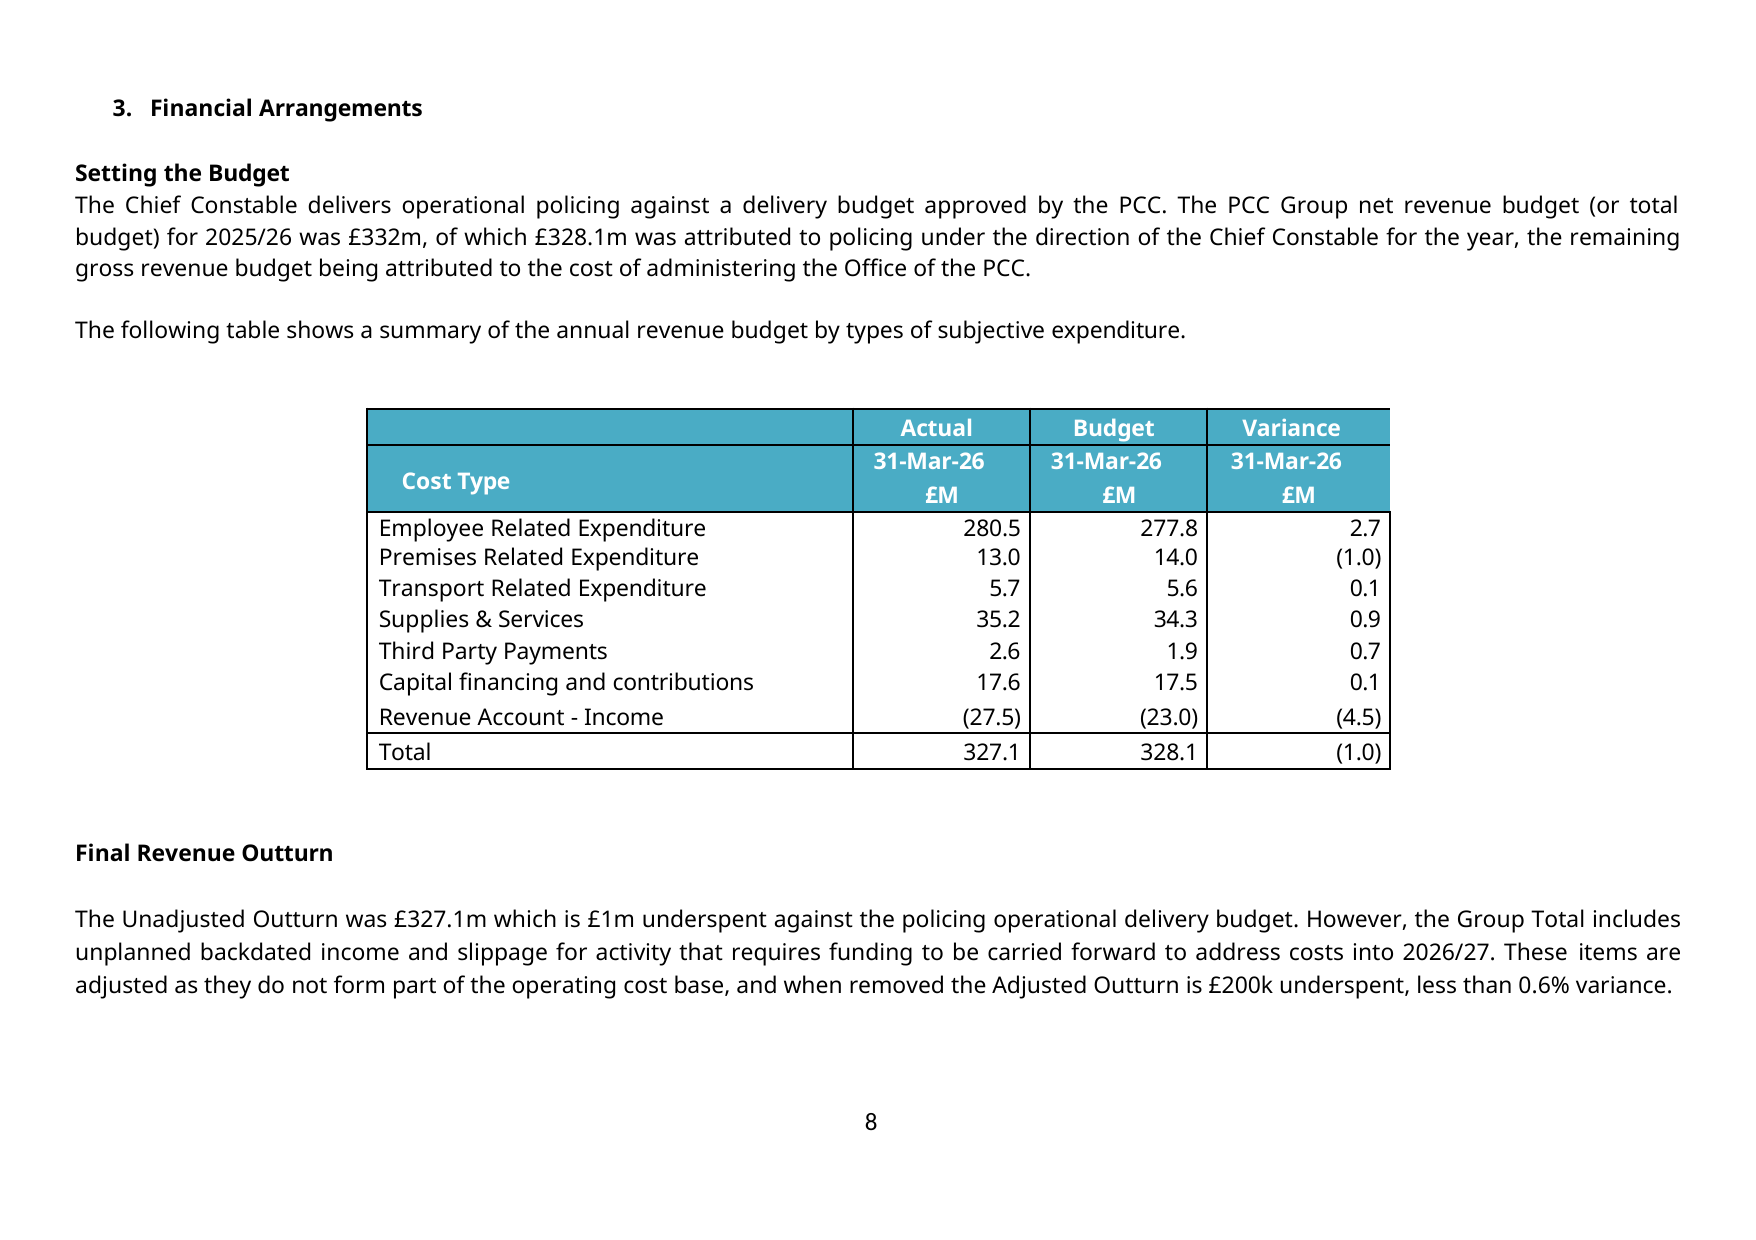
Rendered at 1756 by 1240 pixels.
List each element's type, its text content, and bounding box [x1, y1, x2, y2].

table_cell 327.1 [854, 734, 1029, 768]
table_cell 34.3 [1031, 604, 1206, 636]
table_cell 14.0 [1031, 542, 1206, 573]
table_cell Employee Related Expenditure [368, 513, 852, 542]
table_cell (23.0) [1031, 698, 1206, 732]
table_cell Capital financing and contributions [368, 667, 852, 698]
table_header Actual [854, 410, 1029, 444]
table_cell 35.2 [854, 604, 1029, 636]
table_cell Transport Related Expenditure [368, 573, 852, 604]
table_cell 31-Mar-26 [854, 446, 1029, 475]
table_cell 31-Mar-26 [1031, 446, 1206, 475]
text The Unadjusted Outturn was £327.1m which is £1m underspent against the policing operational delivery budget. However, the Group Total includes unplanned backdated income and slippage for activity that requires funding to be carried forward to address costs into 2026/27. These items are adjusted as they do not form part of the operating cost base, and when removed the Adjusted Outturn is £200k underspent, less than 0.6% variance. [75, 903, 1681, 1001]
table_cell 0.1 [1208, 573, 1389, 604]
table_cell 277.8 [1031, 513, 1206, 542]
table_cell 0.1 [1208, 667, 1389, 698]
table_cell Premises Related Expenditure [368, 542, 852, 573]
table_cell 5.6 [1031, 573, 1206, 604]
table_cell £M [1208, 475, 1390, 511]
subtitle Financial Arrangements [112, 92, 1696, 123]
table_cell 0.9 [1208, 604, 1389, 636]
table_cell Cost Type [368, 446, 852, 511]
table_cell 17.5 [1031, 667, 1206, 698]
table_cell £M [854, 475, 1029, 511]
table_cell 17.6 [854, 667, 1029, 698]
table_cell (1.0) [1208, 734, 1389, 768]
table_cell £M [1031, 475, 1206, 511]
table_header Budget [1031, 410, 1206, 444]
table_cell 5.7 [854, 573, 1029, 604]
table_cell 31-Mar-26 [1208, 446, 1390, 475]
text Setting the Budget [75, 157, 1696, 188]
table_cell 2.6 [854, 636, 1029, 667]
text The following table shows a summary of the annual revenue budget by types of subjective expenditure. [75, 314, 1696, 346]
subtitle Final Revenue Outturn [75, 837, 1696, 868]
table_cell (4.5) [1208, 698, 1389, 732]
table_header Variance [1208, 410, 1390, 444]
text The Chief Constable delivers operational policing against a delivery budget approved by the PCC. The PCC Group net revenue budget (or total budget) for 2025/26 was £332m, of which £328.1m was attributed to policing under the direction of the Chief Constable for the year, the remaining gross revenue budget being attributed to the cost of administering the Office of the PCC. [75, 189, 1681, 283]
table_cell Revenue Account - Income [368, 698, 852, 732]
table_cell 2.7 [1208, 513, 1389, 542]
table_header [368, 410, 852, 444]
table_cell 328.1 [1031, 734, 1206, 768]
table_cell (27.5) [854, 698, 1029, 732]
table_cell (1.0) [1208, 542, 1389, 573]
table_cell Supplies & Services [368, 604, 852, 636]
table_cell 0.7 [1208, 636, 1389, 667]
table_cell Total [368, 734, 852, 768]
table_cell 13.0 [854, 542, 1029, 573]
table_cell 280.5 [854, 513, 1029, 542]
table_cell 1.9 [1031, 636, 1206, 667]
table_cell Third Party Payments [368, 636, 852, 667]
